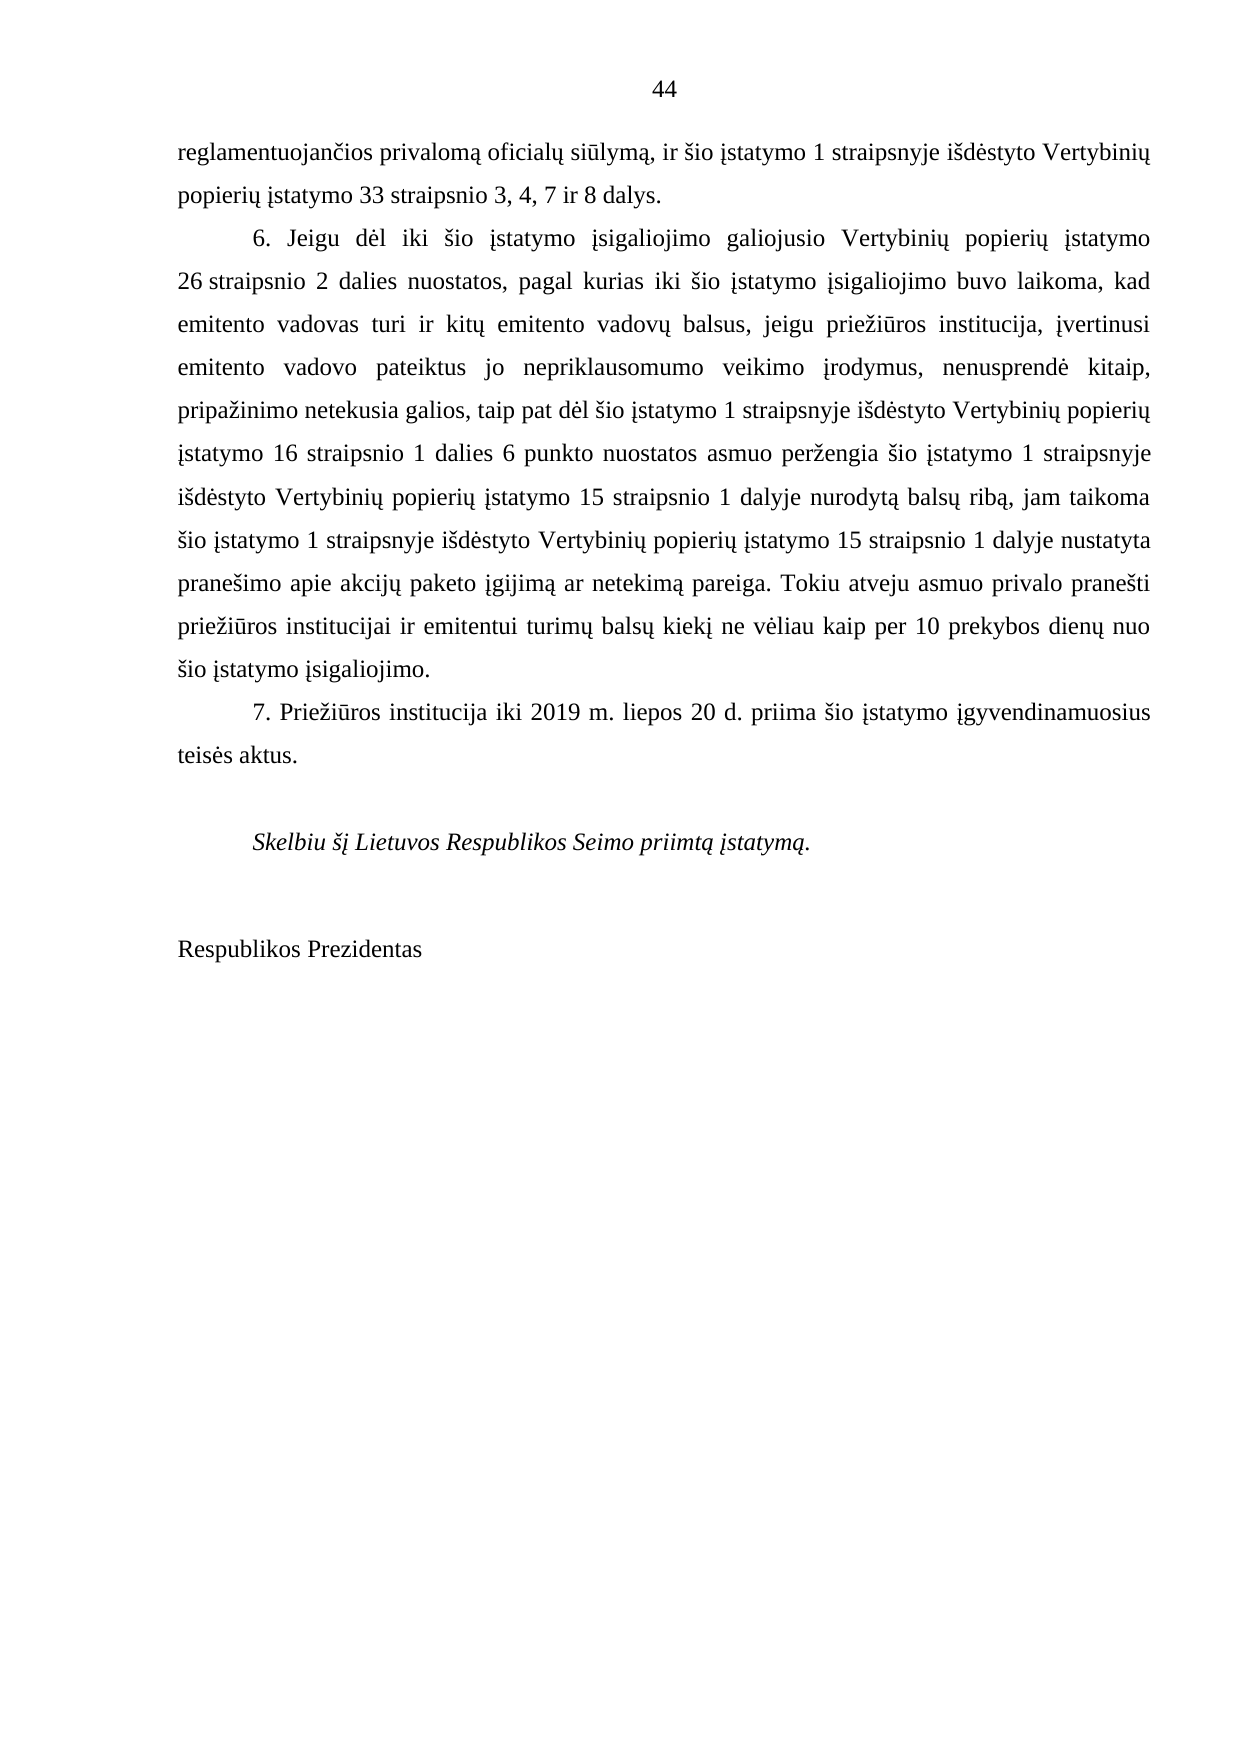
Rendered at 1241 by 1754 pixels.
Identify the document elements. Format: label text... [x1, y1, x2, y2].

text Respublikos Prezidentas [177, 934, 1152, 963]
text 7. Priežiūros institucija iki 2019 m. liepos 20 d. priima šio įstatymo įgyvendinamuosius teisės aktus. [177, 697, 1152, 769]
text reglamentuojančios privalomą oficialų siūlymą, ir šio įstatymo 1 straipsnyje išdėstyto Vertybinių popierių įstatymo 33 straipsnio 3, 4, 7 ir 8 dalys. [177, 137, 1152, 208]
text Skelbiu šį Lietuvos Respublikos Seimo priimtą įstatymą. [177, 827, 1152, 855]
text 6. Jeigu dėl iki šio įstatymo įsigaliojimo galiojusio Vertybinių popierių įstatymo 26 straipsnio 2 dalies nuostatos, pagal kurias iki šio įstatymo įsigaliojimo buvo laikoma, kad emitento vadovas turi ir kitų emitento vadovų balsus, jeigu priežiūros institucija, įvertinusi emitento vadovo pateiktus jo nepriklausomumo veikimo įrodymus, nenusprendė kitaip, pripažinimo netekusia galios, taip pat dėl šio įstatymo 1 straipsnyje išdėstyto Vertybinių popierių įstatymo 16 straipsnio 1 dalies 6 punkto nuostatos asmuo peržengia šio įstatymo 1 straipsnyje išdėstyto Vertybinių popierių įstatymo 15 straipsnio 1 dalyje nurodytą balsų ribą, jam taikoma šio įstatymo 1 straipsnyje išdėstyto Vertybinių popierių įstatymo 15 straipsnio 1 dalyje nustatyta pranešimo apie akcijų paketo įgijimą ar netekimą pareiga. Tokiu atveju asmuo privalo pranešti priežiūros institucijai ir emitentui turimų balsų kiekį ne vėliau kaip per 10 prekybos dienų nuo šio įstatymo įsigaliojimo. [177, 223, 1152, 683]
